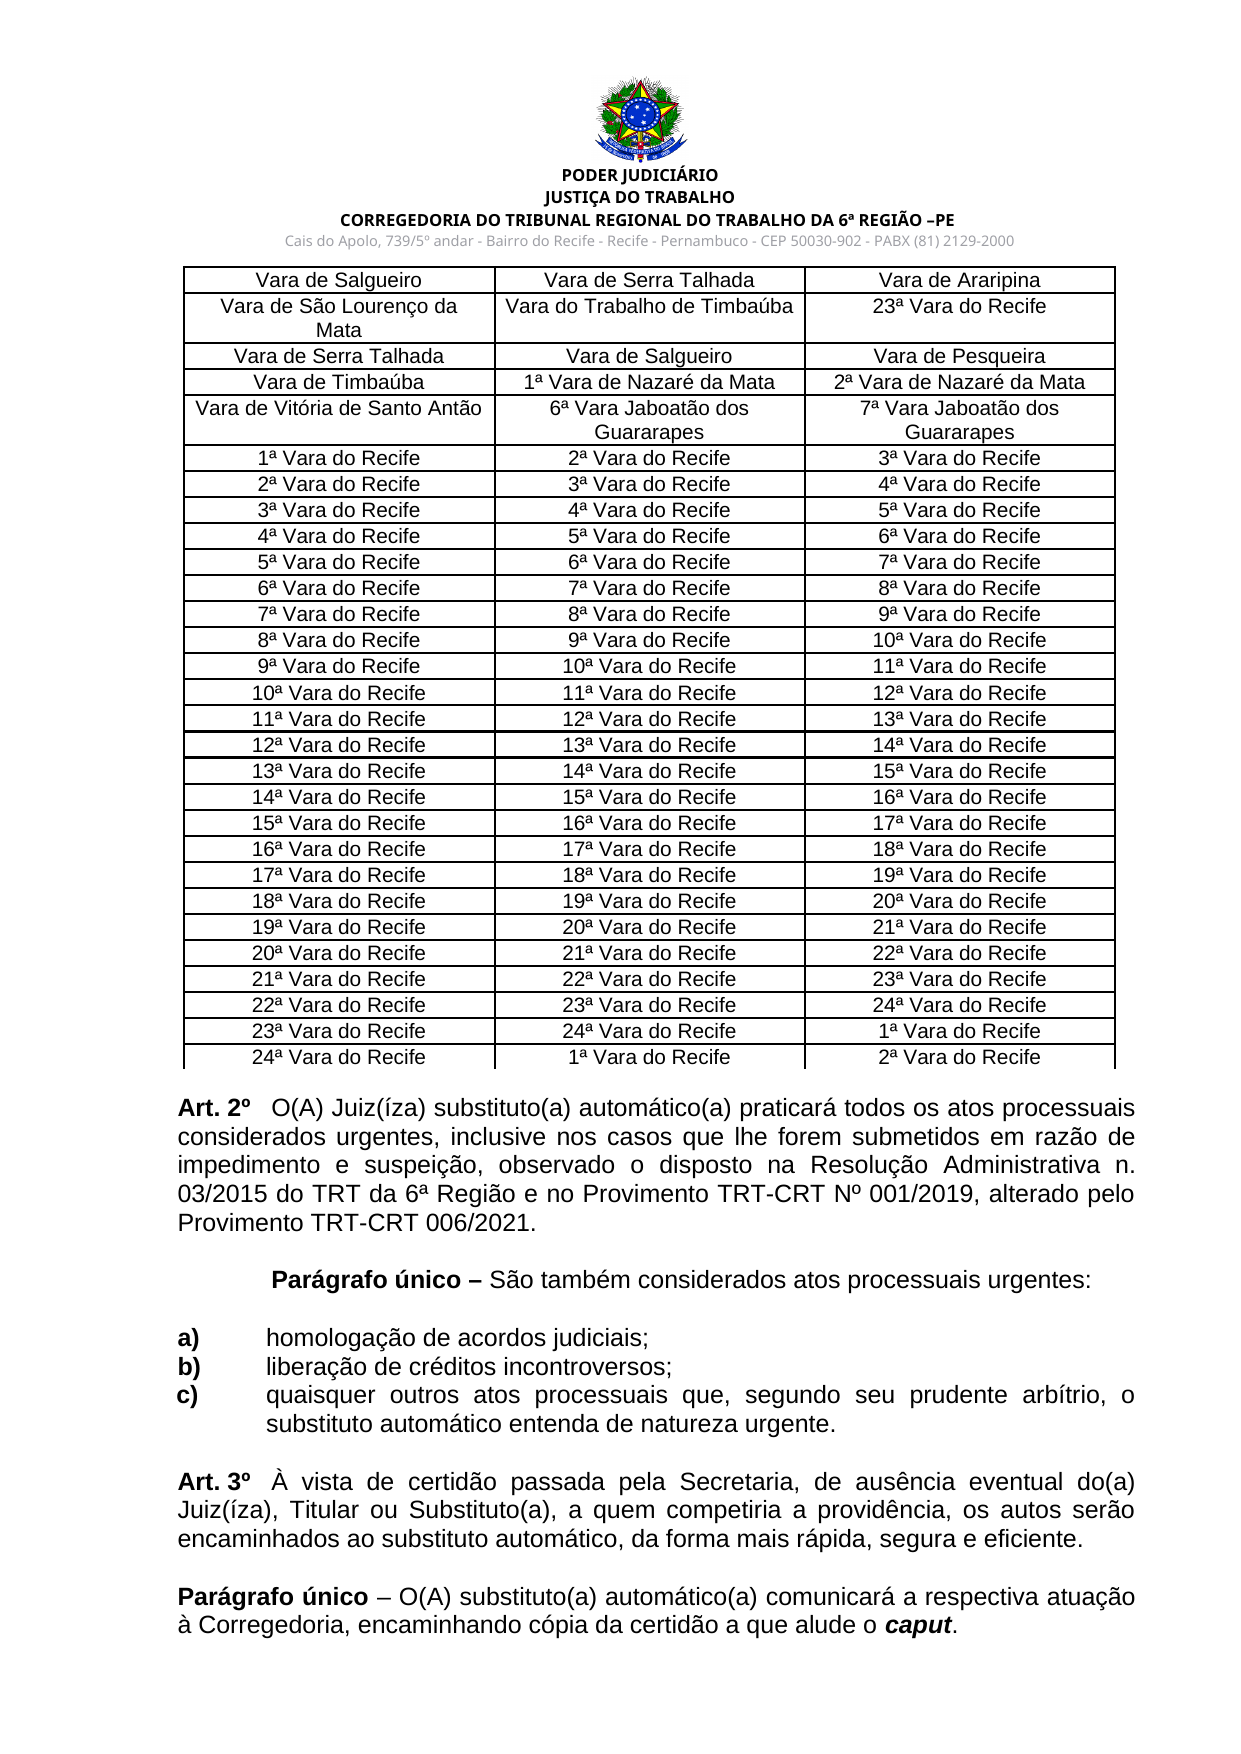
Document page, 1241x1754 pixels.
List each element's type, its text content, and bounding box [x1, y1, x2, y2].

table_cell 15ª Vara do Recife [806, 759, 1114, 782]
table_cell 24ª Vara do Recife [806, 993, 1114, 1017]
table_cell Vara de São Lourenço da Mata [185, 294, 494, 342]
table_cell 7ª Vara do Recife [496, 576, 804, 600]
table_cell 20ª Vara do Recife [496, 915, 804, 939]
table_cell 16ª Vara do Recife [185, 837, 494, 861]
table_cell Vara do Trabalho de Timbaúba [496, 294, 804, 342]
table_cell 20ª Vara do Recife [806, 889, 1114, 913]
table_cell 17ª Vara do Recife [806, 811, 1114, 834]
table_cell 15ª Vara do Recife [496, 785, 804, 808]
text Art. 3º À vista de certidão passada pela Secretaria, de ausência eventual do(a) Juiz(íza), Titular ou Substituto(a), a quem competiria a providência, os autos serão encaminhados ao substituto automático, da forma mais rápida, segura e eficiente. [177, 1467, 1137, 1553]
table_cell 22ª Vara do Recife [185, 993, 494, 1017]
table_cell 23ª Vara do Recife [185, 1019, 494, 1043]
table_cell 10ª Vara do Recife [806, 628, 1114, 652]
text a) homologação de acordos judiciais; [177, 1323, 1137, 1352]
text Parágrafo único – O(A) substituto(a) automático(a) comunicará a respectiva atuação à Corregedoria, encaminhando cópia da certidão a que alude o caput. [177, 1582, 1137, 1639]
table_cell 1ª Vara do Recife [496, 1045, 804, 1069]
table_cell 11ª Vara do Recife [185, 706, 494, 730]
table_cell 4ª Vara do Recife [185, 524, 494, 548]
table_cell 20ª Vara do Recife [185, 941, 494, 965]
table_cell Vara de Pesqueira [806, 344, 1114, 368]
table_cell 19ª Vara do Recife [496, 889, 804, 913]
text b) liberação de créditos incontroversos; [177, 1352, 1137, 1380]
table_cell 8ª Vara do Recife [496, 602, 804, 626]
table_cell 14ª Vara do Recife [185, 785, 494, 808]
table_cell Vara de Salgueiro [185, 268, 494, 292]
table_cell 5ª Vara do Recife [806, 498, 1114, 522]
table_cell 12ª Vara do Recife [185, 733, 494, 756]
table_cell 1ª Vara do Recife [806, 1019, 1114, 1043]
table_cell 12ª Vara do Recife [496, 706, 804, 730]
table_cell 21ª Vara do Recife [496, 941, 804, 965]
table_cell 11ª Vara do Recife [806, 654, 1114, 678]
table_cell 8ª Vara do Recife [185, 628, 494, 652]
table_cell 13ª Vara do Recife [185, 759, 494, 782]
table_cell 19ª Vara do Recife [185, 915, 494, 939]
table_cell 2ª Vara de Nazaré da Mata [806, 370, 1114, 394]
table_cell 6ª Vara Jaboatão dos Guararapes [496, 396, 804, 444]
table_cell 10ª Vara do Recife [496, 654, 804, 678]
table_cell 5ª Vara do Recife [185, 550, 494, 574]
table_cell 9ª Vara do Recife [185, 654, 494, 678]
table_cell 22ª Vara do Recife [496, 967, 804, 991]
table_cell 13ª Vara do Recife [496, 733, 804, 756]
table_cell 23ª Vara do Recife [496, 993, 804, 1017]
table_cell 6ª Vara do Recife [806, 524, 1114, 548]
table_cell 1ª Vara do Recife [185, 446, 494, 470]
table_cell 4ª Vara do Recife [806, 472, 1114, 496]
table_cell Vara de Serra Talhada [185, 344, 494, 368]
table_cell Vara de Araripina [806, 268, 1114, 292]
table_cell 2ª Vara do Recife [496, 446, 804, 470]
table_cell 21ª Vara do Recife [185, 967, 494, 991]
table_cell 3ª Vara do Recife [496, 472, 804, 496]
table_cell 2ª Vara do Recife [185, 472, 494, 496]
text c) quaisquer outros atos processuais que, segundo seu prudente arbítrio, o substituto automático entenda de natureza urgente. [176, 1380, 1137, 1438]
table_cell 24ª Vara do Recife [496, 1019, 804, 1043]
table_cell 7ª Vara do Recife [185, 602, 494, 626]
table_cell Vara de Timbaúba [185, 370, 494, 394]
table_cell 22ª Vara do Recife [806, 941, 1114, 965]
table_cell Vara de Serra Talhada [496, 268, 804, 292]
table_cell 7ª Vara do Recife [806, 550, 1114, 574]
table_cell 9ª Vara do Recife [496, 628, 804, 652]
table_cell 16ª Vara do Recife [806, 785, 1114, 808]
table_cell 17ª Vara do Recife [185, 863, 494, 887]
table_cell 2ª Vara do Recife [806, 1045, 1114, 1069]
table_cell 18ª Vara do Recife [806, 837, 1114, 861]
table_cell 3ª Vara do Recife [806, 446, 1114, 470]
table_cell 12ª Vara do Recife [806, 680, 1114, 704]
table_cell 6ª Vara do Recife [496, 550, 804, 574]
table_cell 21ª Vara do Recife [806, 915, 1114, 939]
table_cell 7ª Vara Jaboatão dos Guararapes [806, 396, 1114, 444]
table_cell 11ª Vara do Recife [496, 680, 804, 704]
table_cell 8ª Vara do Recife [806, 576, 1114, 600]
table_cell 17ª Vara do Recife [496, 837, 804, 861]
text Parágrafo único – São também considerados atos processuais urgentes: [177, 1265, 1137, 1294]
text Art. 2º O(A) Juiz(íza) substituto(a) automático(a) praticará todos os atos processuais considerados urgentes, inclusive nos casos que lhe forem submetidos em razão de impedimento e suspeição, observado o disposto na Resolução Administrativa n. 03/2015 do TRT da 6ª Região e no Provimento TRT-CRT Nº 001/2019, alterado pelo Provimento TRT-CRT 006/2021. [177, 1093, 1137, 1237]
table_cell 14ª Vara do Recife [496, 759, 804, 782]
table_cell 1ª Vara de Nazaré da Mata [496, 370, 804, 394]
table_cell 16ª Vara do Recife [496, 811, 804, 834]
table_cell 5ª Vara do Recife [496, 524, 804, 548]
table_cell 19ª Vara do Recife [806, 863, 1114, 887]
table_cell 13ª Vara do Recife [806, 706, 1114, 730]
table_cell 4ª Vara do Recife [496, 498, 804, 522]
table_cell 24ª Vara do Recife [185, 1045, 494, 1069]
table_cell 9ª Vara do Recife [806, 602, 1114, 626]
table_cell 18ª Vara do Recife [185, 889, 494, 913]
table_cell 23ª Vara do Recife [806, 967, 1114, 991]
table_cell 6ª Vara do Recife [185, 576, 494, 600]
table_cell 23ª Vara do Recife [806, 294, 1114, 342]
table_cell 3ª Vara do Recife [185, 498, 494, 522]
table_cell 18ª Vara do Recife [496, 863, 804, 887]
table_cell 14ª Vara do Recife [806, 733, 1114, 756]
table_cell 15ª Vara do Recife [185, 811, 494, 834]
table_cell Vara de Vitória de Santo Antão [185, 396, 494, 444]
table_cell 10ª Vara do Recife [185, 680, 494, 704]
table_cell Vara de Salgueiro [496, 344, 804, 368]
